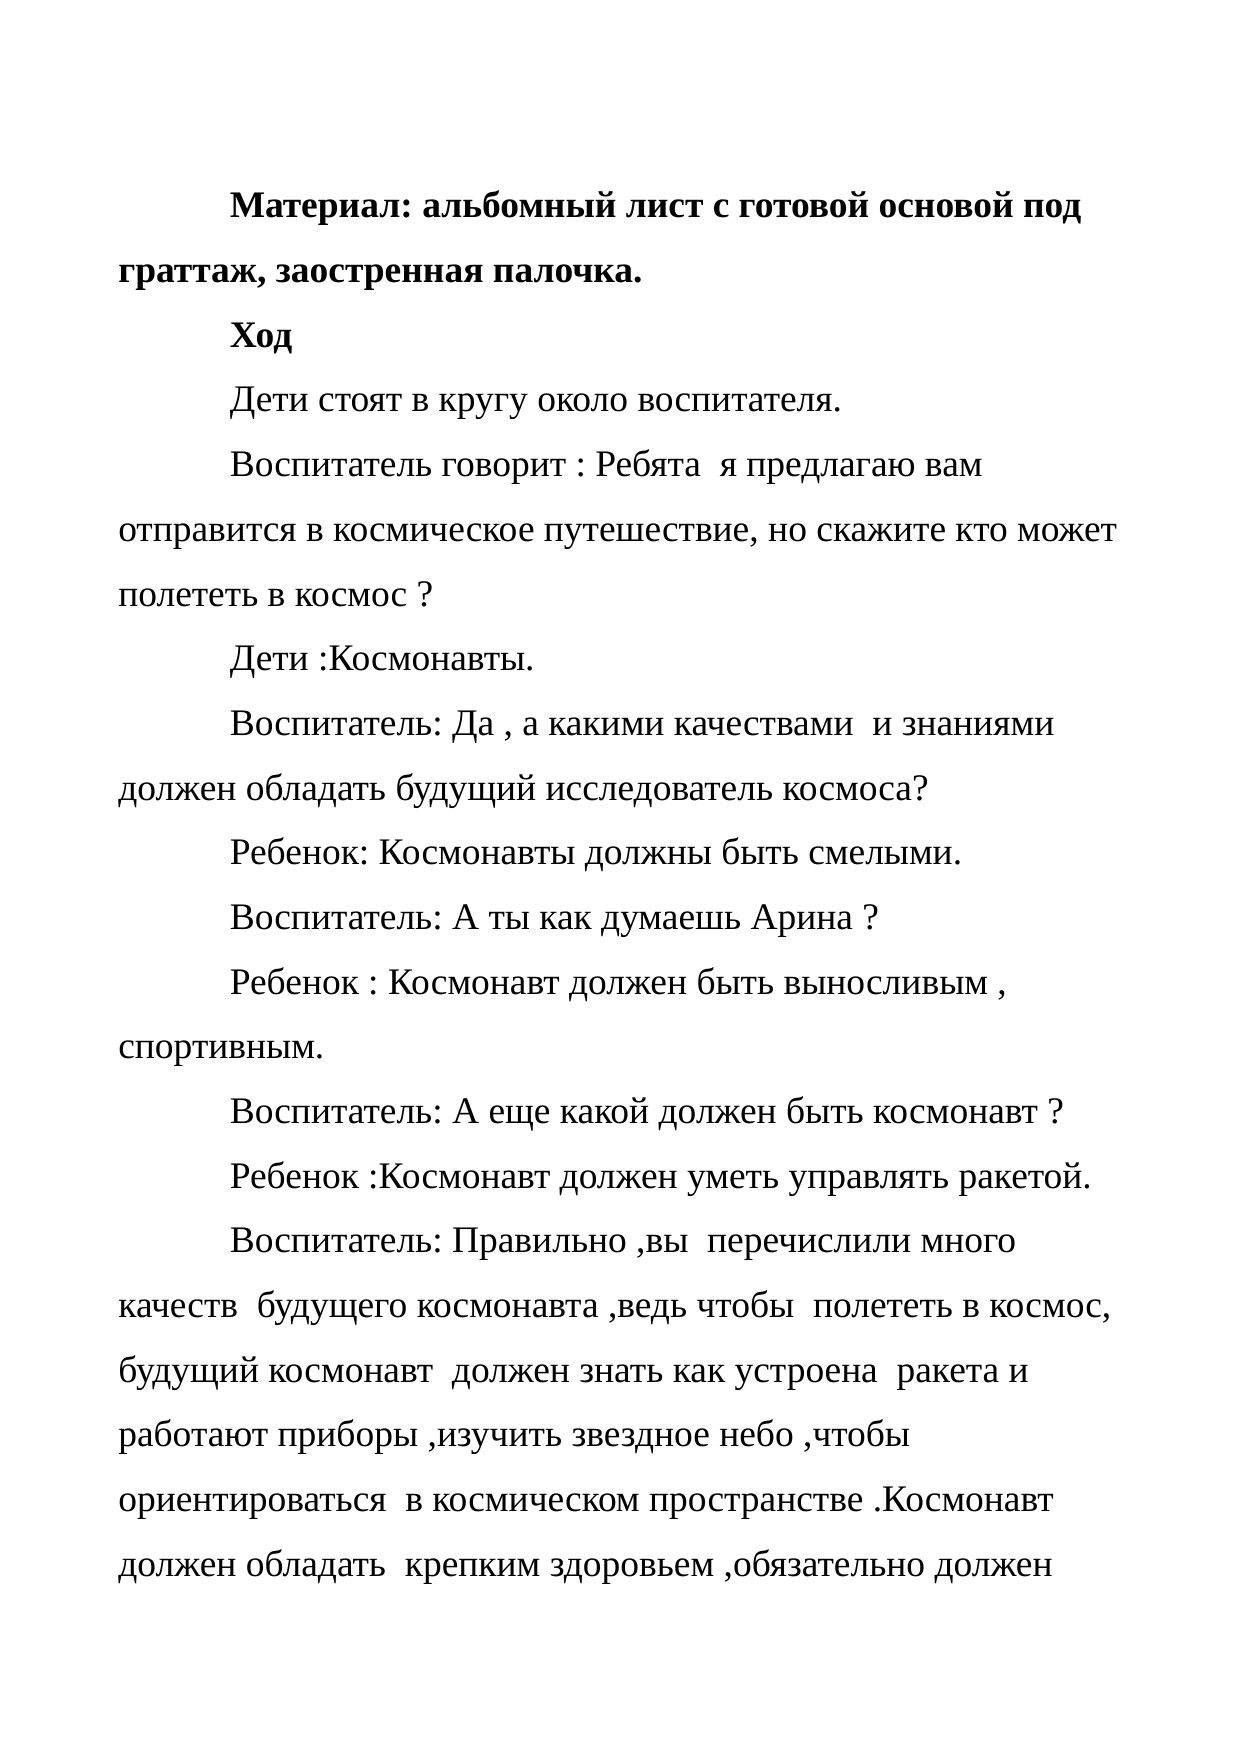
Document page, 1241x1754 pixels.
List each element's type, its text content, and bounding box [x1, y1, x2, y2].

text Материал: альбомный лист с готовой основой под граттаж, заостренная палочка. [118, 183, 1122, 291]
text Воспитатель: А еще какой должен быть космонавт ? [118, 1088, 1122, 1132]
text Дети стоят в кругу около воспитателя. [118, 377, 1122, 420]
text Воспитатель: А ты как думаешь Арина ? [118, 894, 1122, 937]
text Ребенок :Космонавт должен уметь управлять ракетой. [118, 1153, 1122, 1196]
text Ребенок : Космонавт должен быть выносливым , спортивным. [118, 959, 1122, 1067]
text Ребенок: Космонавты должны быть смелыми. [118, 830, 1122, 873]
text Воспитатель говорит : Ребята я предлагаю вам отправится в космическое путешествие, но скажите кто может полететь в космос ? [118, 442, 1122, 614]
text Воспитатель: Да , а какими качествами и знаниями должен обладать будущий исследователь космоса? [118, 700, 1122, 808]
text Воспитатель: Правильно ,вы перечислили много качеств будущего космонавта ,ведь чтобы полететь в космос, будущий космонавт должен знать как устроена ракета и работают приборы ,изучить звездное небо ,чтобы ориентироваться в космическом пространстве .Космонавт должен обладать крепким здоровьем ,обязательно должен [118, 1218, 1122, 1584]
text Ход [118, 312, 1122, 355]
text Дети :Космонавты. [118, 636, 1122, 679]
